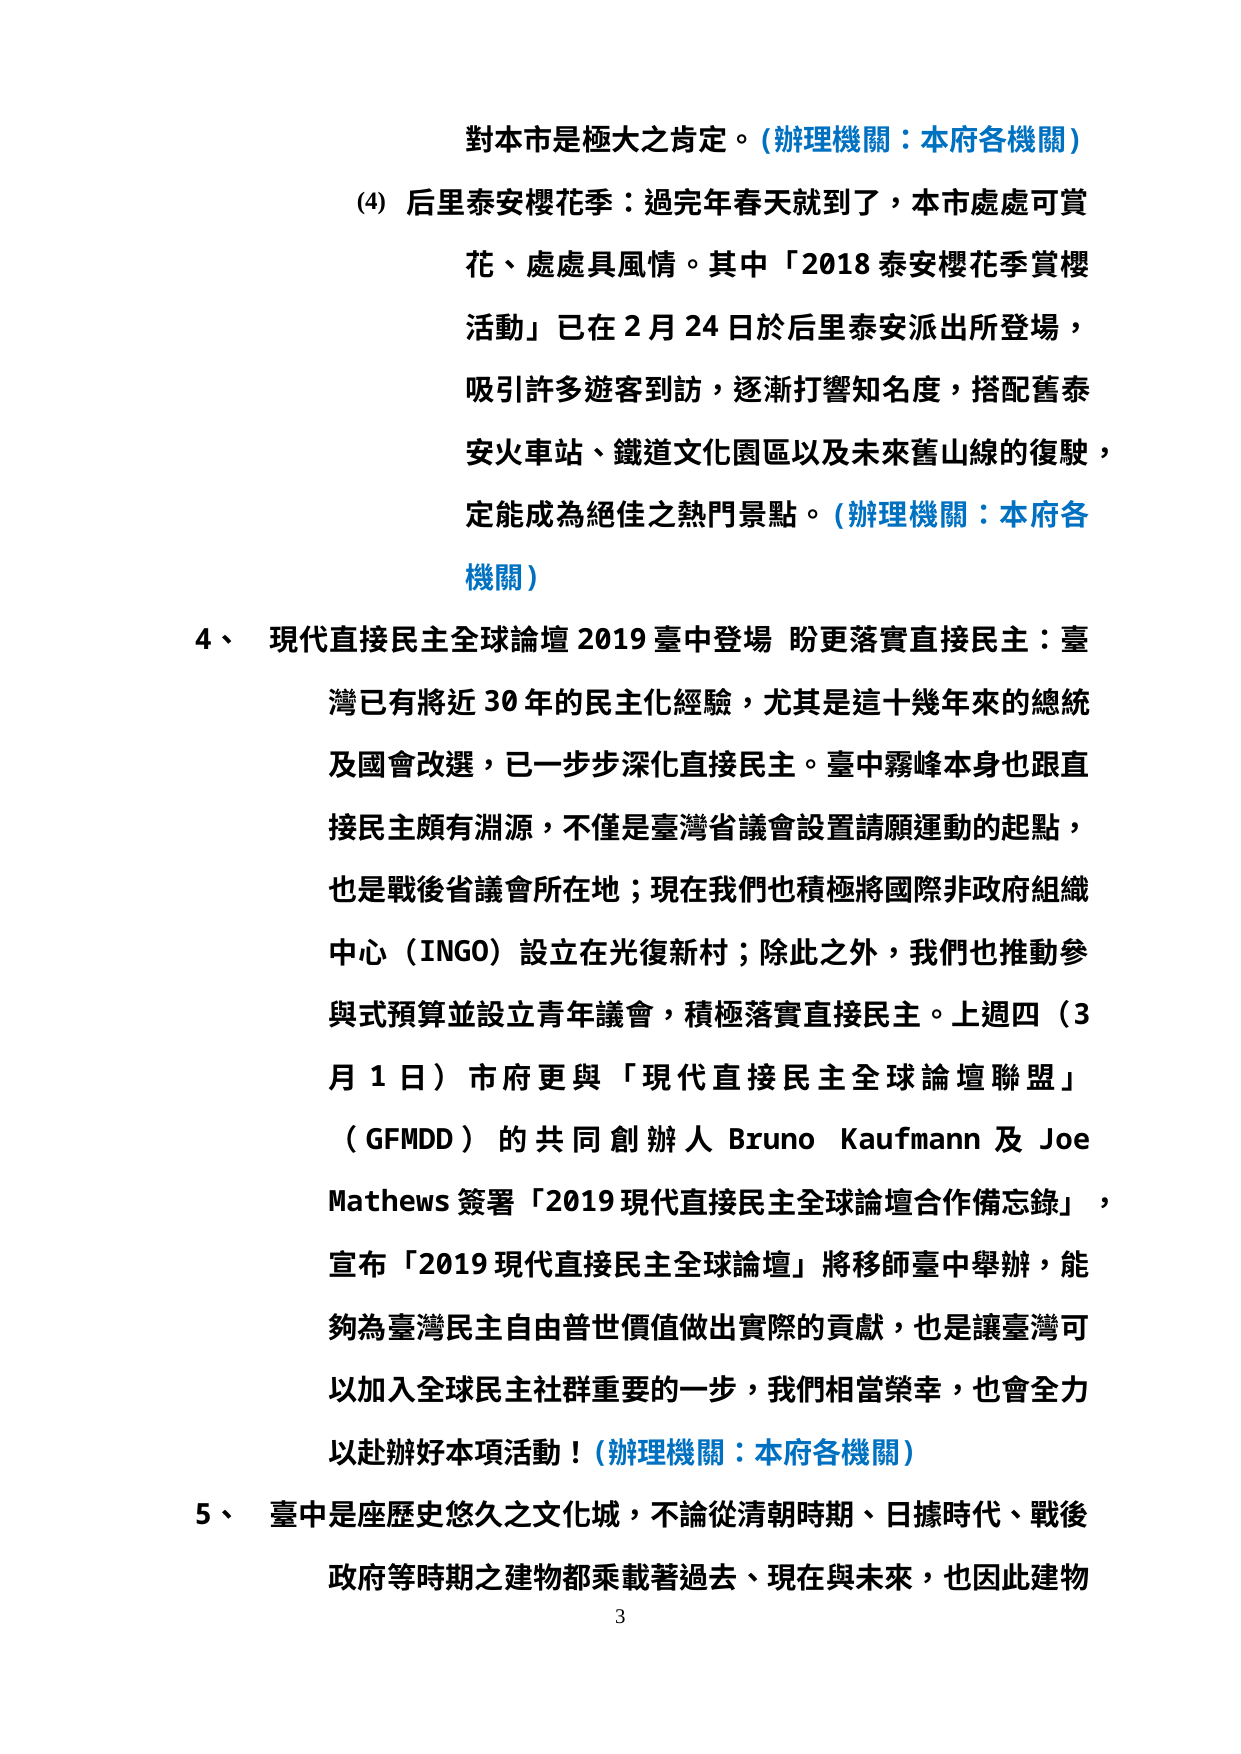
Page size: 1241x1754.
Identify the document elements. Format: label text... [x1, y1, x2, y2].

list 東勢新丁粄節：連續十年獲行政院客家委員會列入客庄十二大節慶之一的「東勢新丁粄節」，於上週熱鬧展開，吸引許多人參與；此外，我們的「巧聖仙師文化祭」也同樣被列為客庄十二大節慶之一，一個行政區就有二個客家文化活動獲此殊榮，對本市是極大之肯定。(辦理機關：本府各機關) [357, 96, 1090, 159]
list 臺中是座歷史悠久之文化城，不論從清朝時期、日據時代、戰後政府等時期之建物都乘載著過去、現在與未來，也因此建物修復、活化與再利用，更成為現今重要之課題。除了政府的力量，我們也希望吸引民間的力量與資源共同執行，因為老舊空間的改造常帶來人們無限的感動，足以讓歷史再度重生，特別是中區之綠川即是如此，期許一同努力，讓文化、歷史建築成為臺中發展的主體與特色。(辦理機關：本府各機關) [194, 1471, 1090, 1596]
list 后里泰安櫻花季：過完年春天就到了，本市處處可賞花、處處具風情。其中「2018泰安櫻花季賞櫻活動」已在2月24日於后里泰安派出所登場，吸引許多遊客到訪，逐漸打響知名度，搭配舊泰安火車站、鐵道文化園區以及未來舊山線的復駛，定能成為絕佳之熱門景點。(辦理機關：本府各機關) [357, 159, 1090, 596]
list 現代直接民主全球論壇2019臺中登場 盼更落實直接民主：臺灣已有將近30年的民主化經驗，尤其是這十幾年來的總統及國會改選，已一步步深化直接民主。臺中霧峰本身也跟直接民主頗有淵源，不僅是臺灣省議會設置請願運動的起點，也是戰後省議會所在地；現在我們也積極將國際非政府組織中心（INGO）設立在光復新村；除此之外，我們也推動參與式預算並設立青年議會，積極落實直接民主。上週四（3月1日）市府更與「現代直接民主全球論壇聯盟」（GFMDD）的共同創辦人Bruno Kaufmann及Joe Mathews簽署「2019現代直接民主全球論壇合作備忘錄」，宣布「2019現代直接民主全球論壇」將移師臺中舉辦，能夠為臺灣民主自由普世價值做出實際的貢獻，也是讓臺灣可以加入全球民主社群重要的一步，我們相當榮幸，也會全力以赴辦好本項活動！(辦理機關：本府各機關) [194, 596, 1090, 1471]
